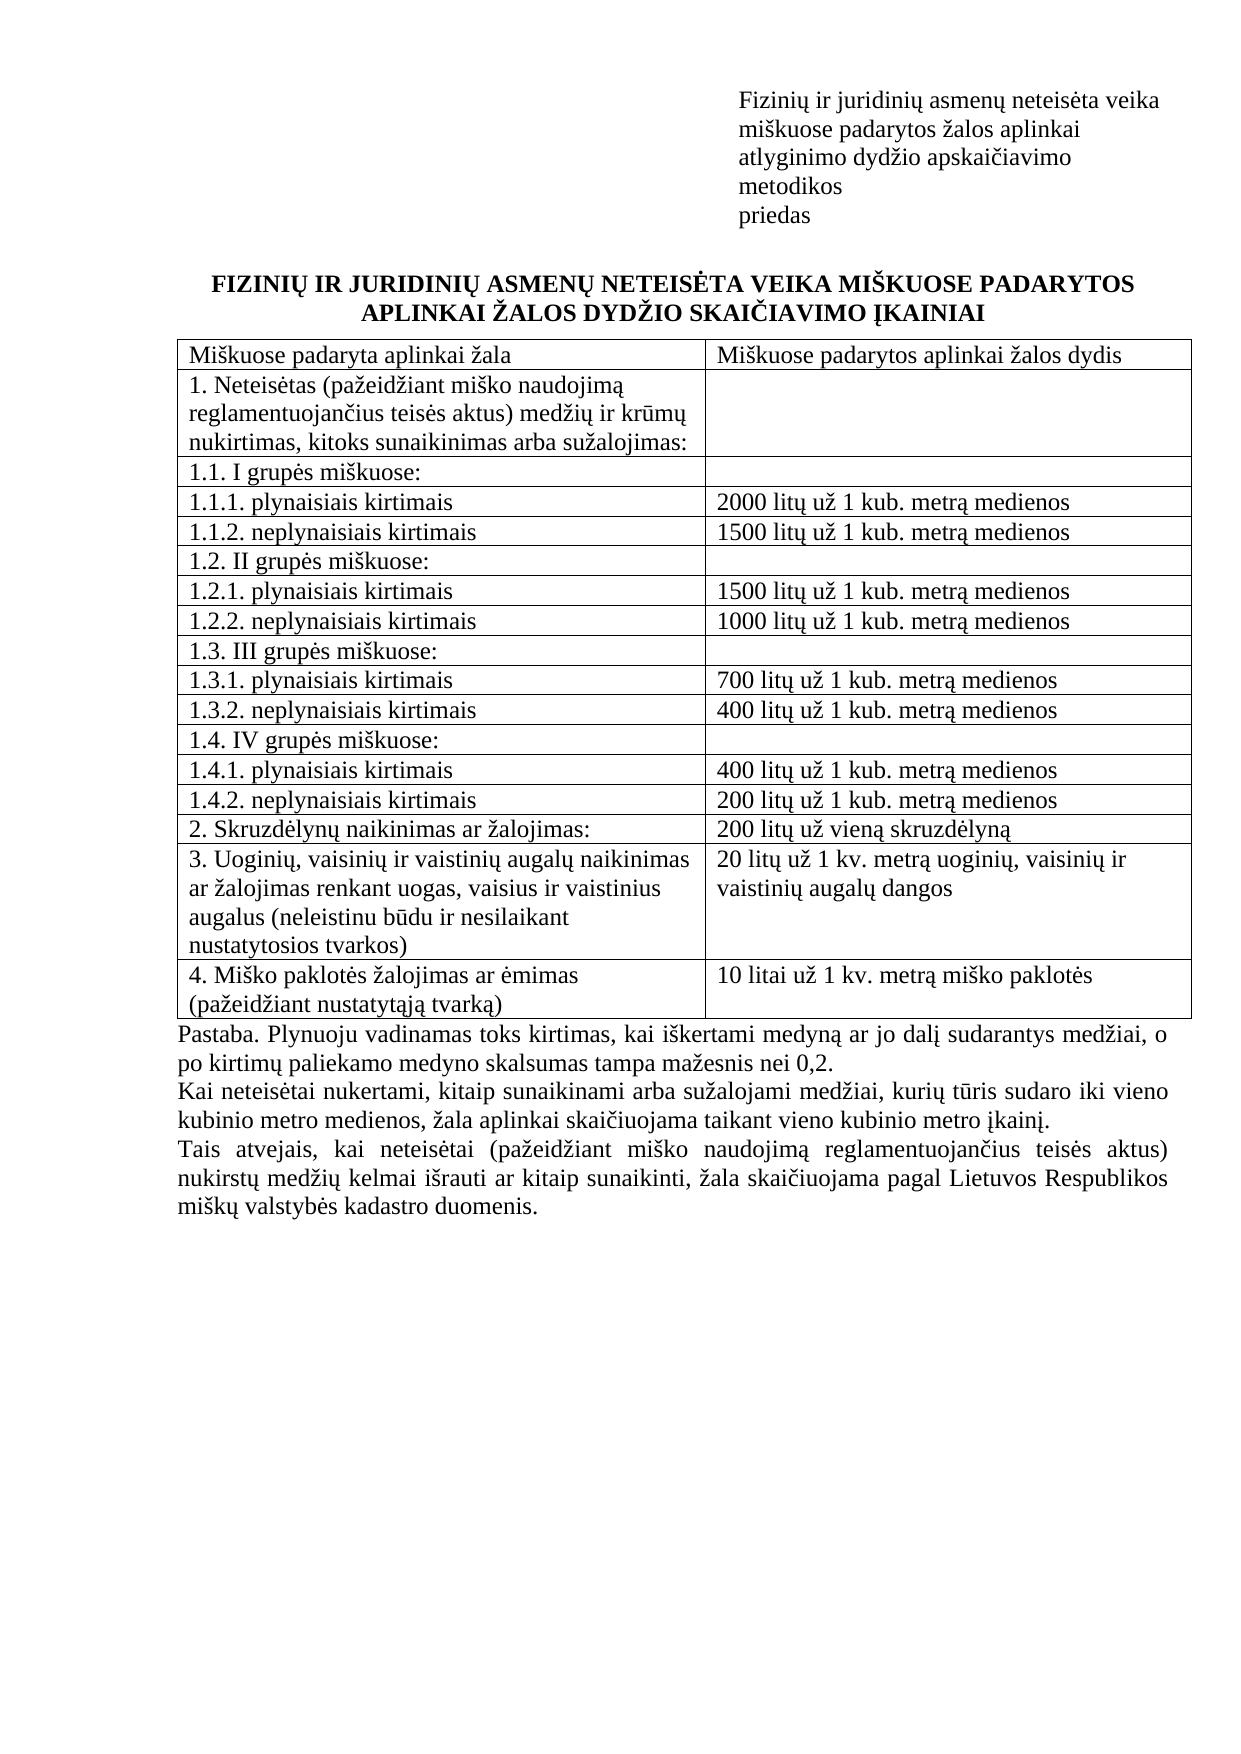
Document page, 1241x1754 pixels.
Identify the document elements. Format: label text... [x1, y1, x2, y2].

table_cell 10 litai už 1 kv. metrą miško paklotės [706, 960, 1191, 1018]
table_cell [706, 725, 1191, 754]
table_cell 1500 litų už 1 kub. metrą medienos [706, 517, 1191, 545]
table_cell 200 litų už vieną skruzdėlyną [706, 815, 1191, 843]
table_cell 3. Uoginių, vaisinių ir vaistinių augalų naikinimas ar žalojimas renkant uogas, vaisius ir vaistinius augalus (neleistinu būdu ir nesilaikant nustatytosios tvarkos) [178, 844, 705, 959]
table_cell 700 litų už 1 kub. metrą medienos [706, 666, 1191, 694]
text Tais atvejais, kai neteisėtai (pažeidžiant miško naudojimą reglamentuojančius teisės aktus) nukirstų medžių kelmai išrauti ar kitaip sunaikinti, žala skaičiuojama pagal Lietuvos Respublikos miškų valstybės kadastro duomenis. [177, 1134, 1169, 1220]
table_cell 1.3.2. neplynaisiais kirtimais [178, 695, 705, 724]
table_cell 1.1.1. plynaisiais kirtimais [178, 487, 705, 516]
table_cell 1.3.1. plynaisiais kirtimais [178, 666, 705, 694]
text priedas [738, 200, 1169, 229]
table_cell 4. Miško paklotės žalojimas ar ėmimas (pažeidžiant nustatytąją tvarką) [178, 960, 705, 1018]
table_cell 200 litų už 1 kub. metrą medienos [706, 785, 1191, 813]
table_cell [706, 546, 1191, 575]
table_cell 1.2. II grupės miškuose: [178, 546, 705, 575]
table_cell [706, 370, 1191, 456]
table_cell 1.4. IV grupės miškuose: [178, 725, 705, 754]
table_cell 1.3. III grupės miškuose: [178, 636, 705, 664]
table_cell [706, 636, 1191, 664]
table_cell 1. Neteisėtas (pažeidžiant miško naudojimą reglamentuojančius teisės aktus) medžių ir krūmų nukirtimas, kitoks sunaikinimas arba sužalojimas: [178, 370, 705, 456]
table_cell 400 litų už 1 kub. metrą medienos [706, 695, 1191, 724]
table_cell 1.2.1. plynaisiais kirtimais [178, 576, 705, 605]
text Pastaba. Plynuoju vadinamas toks kirtimas, kai iškertami medyną ar jo dalį sudarantys medžiai, o po kirtimų paliekamo medyno skalsumas tampa mažesnis nei 0,2. [177, 1019, 1169, 1076]
table_cell 2. Skruzdėlynų naikinimas ar žalojimas: [178, 815, 705, 843]
table_header Miškuose padaryta aplinkai žala [178, 340, 705, 369]
table_cell 1000 litų už 1 kub. metrą medienos [706, 606, 1191, 635]
text Kai neteisėtai nukertami, kitaip sunaikinami arba sužalojami medžiai, kurių tūris sudaro iki vieno kubinio metro medienos, žala aplinkai skaičiuojama taikant vieno kubinio metro įkainį. [177, 1076, 1169, 1134]
table_cell 1.1. I grupės miškuose: [178, 457, 705, 486]
table_header Miškuose padarytos aplinkai žalos dydis [706, 340, 1191, 369]
table_cell [706, 457, 1191, 486]
table_cell 2000 litų už 1 kub. metrą medienos [706, 487, 1191, 516]
table_cell 1500 litų už 1 kub. metrą medienos [706, 576, 1191, 605]
table_cell 1.4.1. plynaisiais kirtimais [178, 755, 705, 784]
table_cell 1.1.2. neplynaisiais kirtimais [178, 517, 705, 545]
table_cell 1.4.2. neplynaisiais kirtimais [178, 785, 705, 813]
table_cell 400 litų už 1 kub. metrą medienos [706, 755, 1191, 784]
text FIZINIŲ IR JURIDINIŲ ASMENŲ NETEISĖTA VEIKA MIŠKUOSE PADARYTOS APLINKAI ŽALOS DYDŽIO SKAIČIAVIMO ĮKAINIAI [177, 269, 1169, 327]
text Fizinių ir juridinių asmenų neteisėta veika miškuose padarytos žalos aplinkai atlyginimo dydžio apskaičiavimo metodikos [738, 85, 1169, 200]
table_cell 1.2.2. neplynaisiais kirtimais [178, 606, 705, 635]
table_cell 20 litų už 1 kv. metrą uoginių, vaisinių ir vaistinių augalų dangos [706, 844, 1191, 959]
